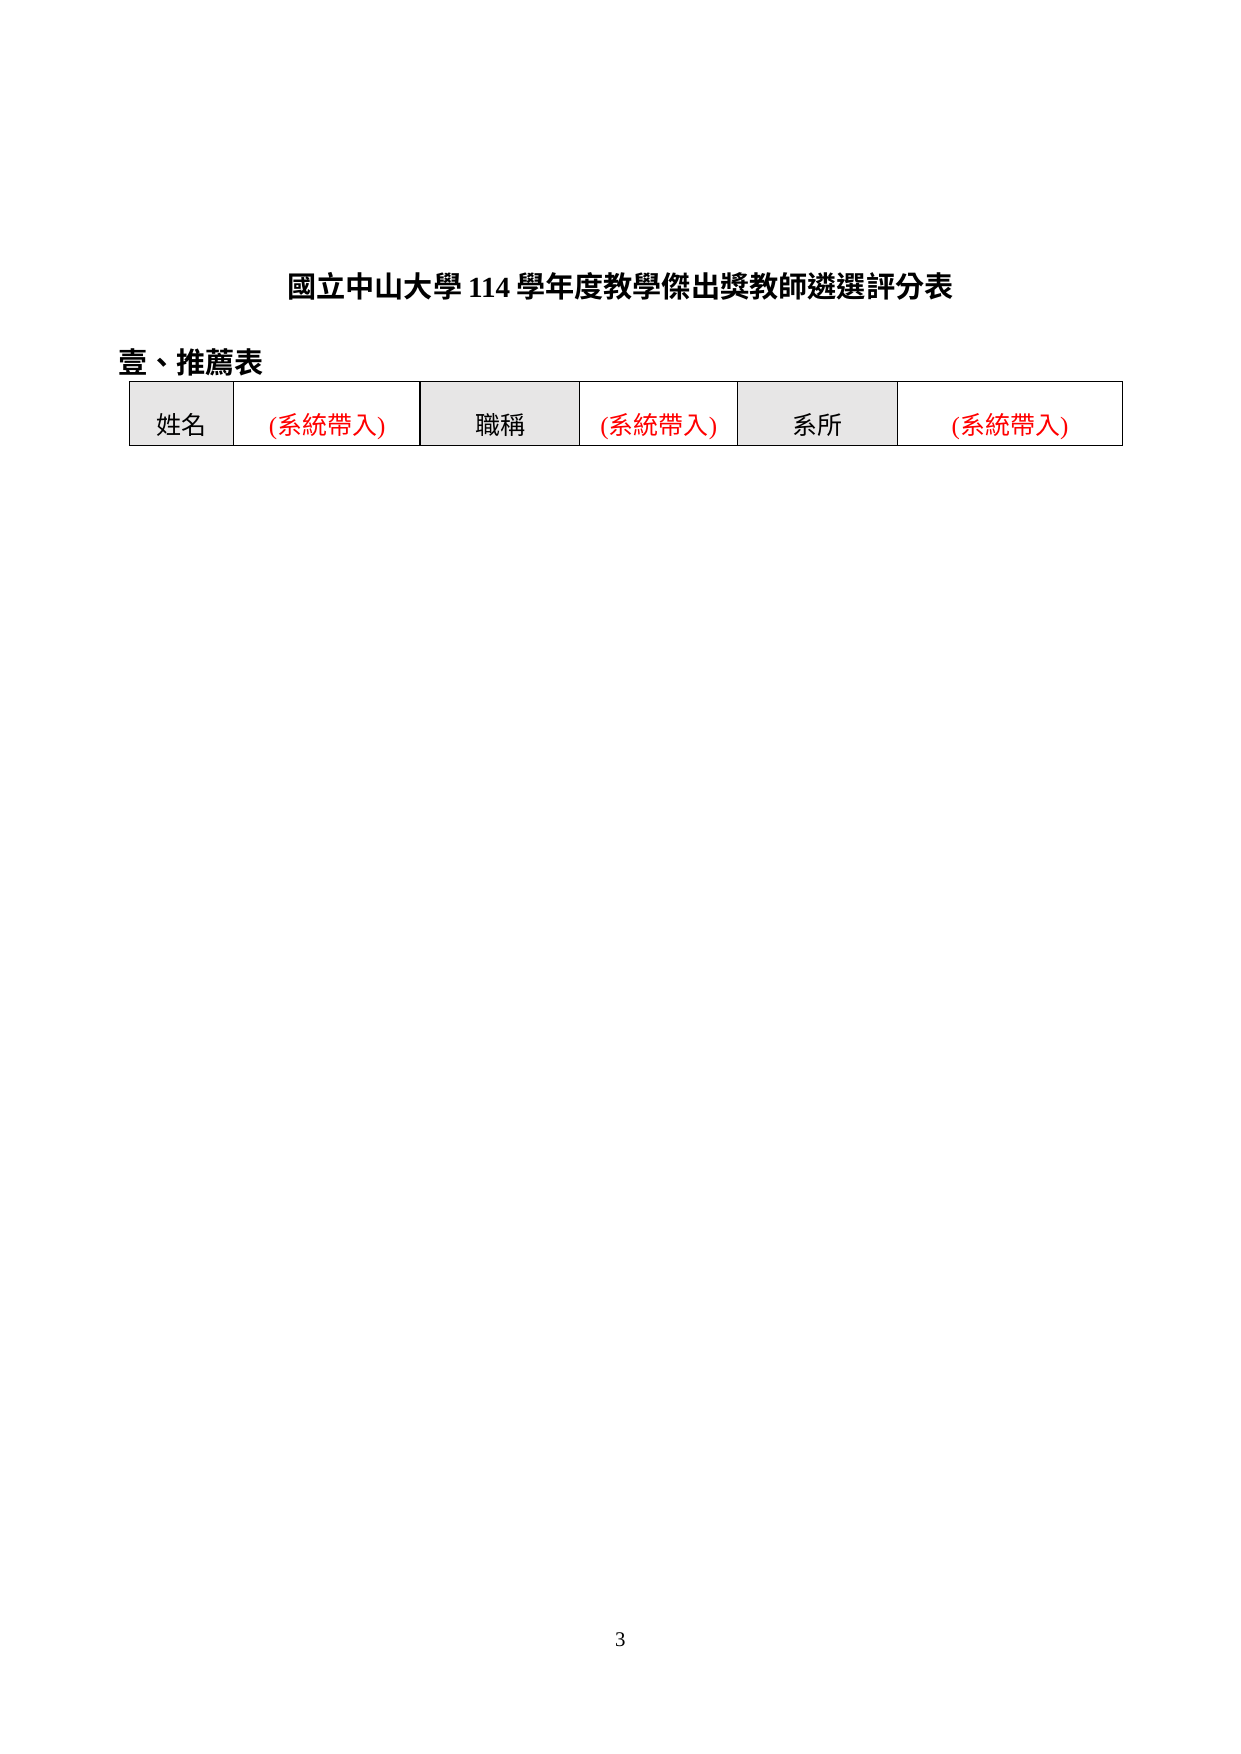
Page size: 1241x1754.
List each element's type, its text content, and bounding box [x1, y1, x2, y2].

table_header 姓名 [130, 382, 233, 445]
text 國立中山大學114學年度教學傑出獎教師遴選評分表 [118, 264, 1122, 306]
table_header (系統帶入) [898, 382, 1122, 445]
text 壹、推薦表 [116, 319, 1122, 381]
table_header 職稱 [421, 382, 579, 445]
table_header 系所 [738, 382, 897, 445]
table_header (系統帶入) [234, 382, 419, 445]
table_header (系統帶入) [580, 382, 737, 445]
